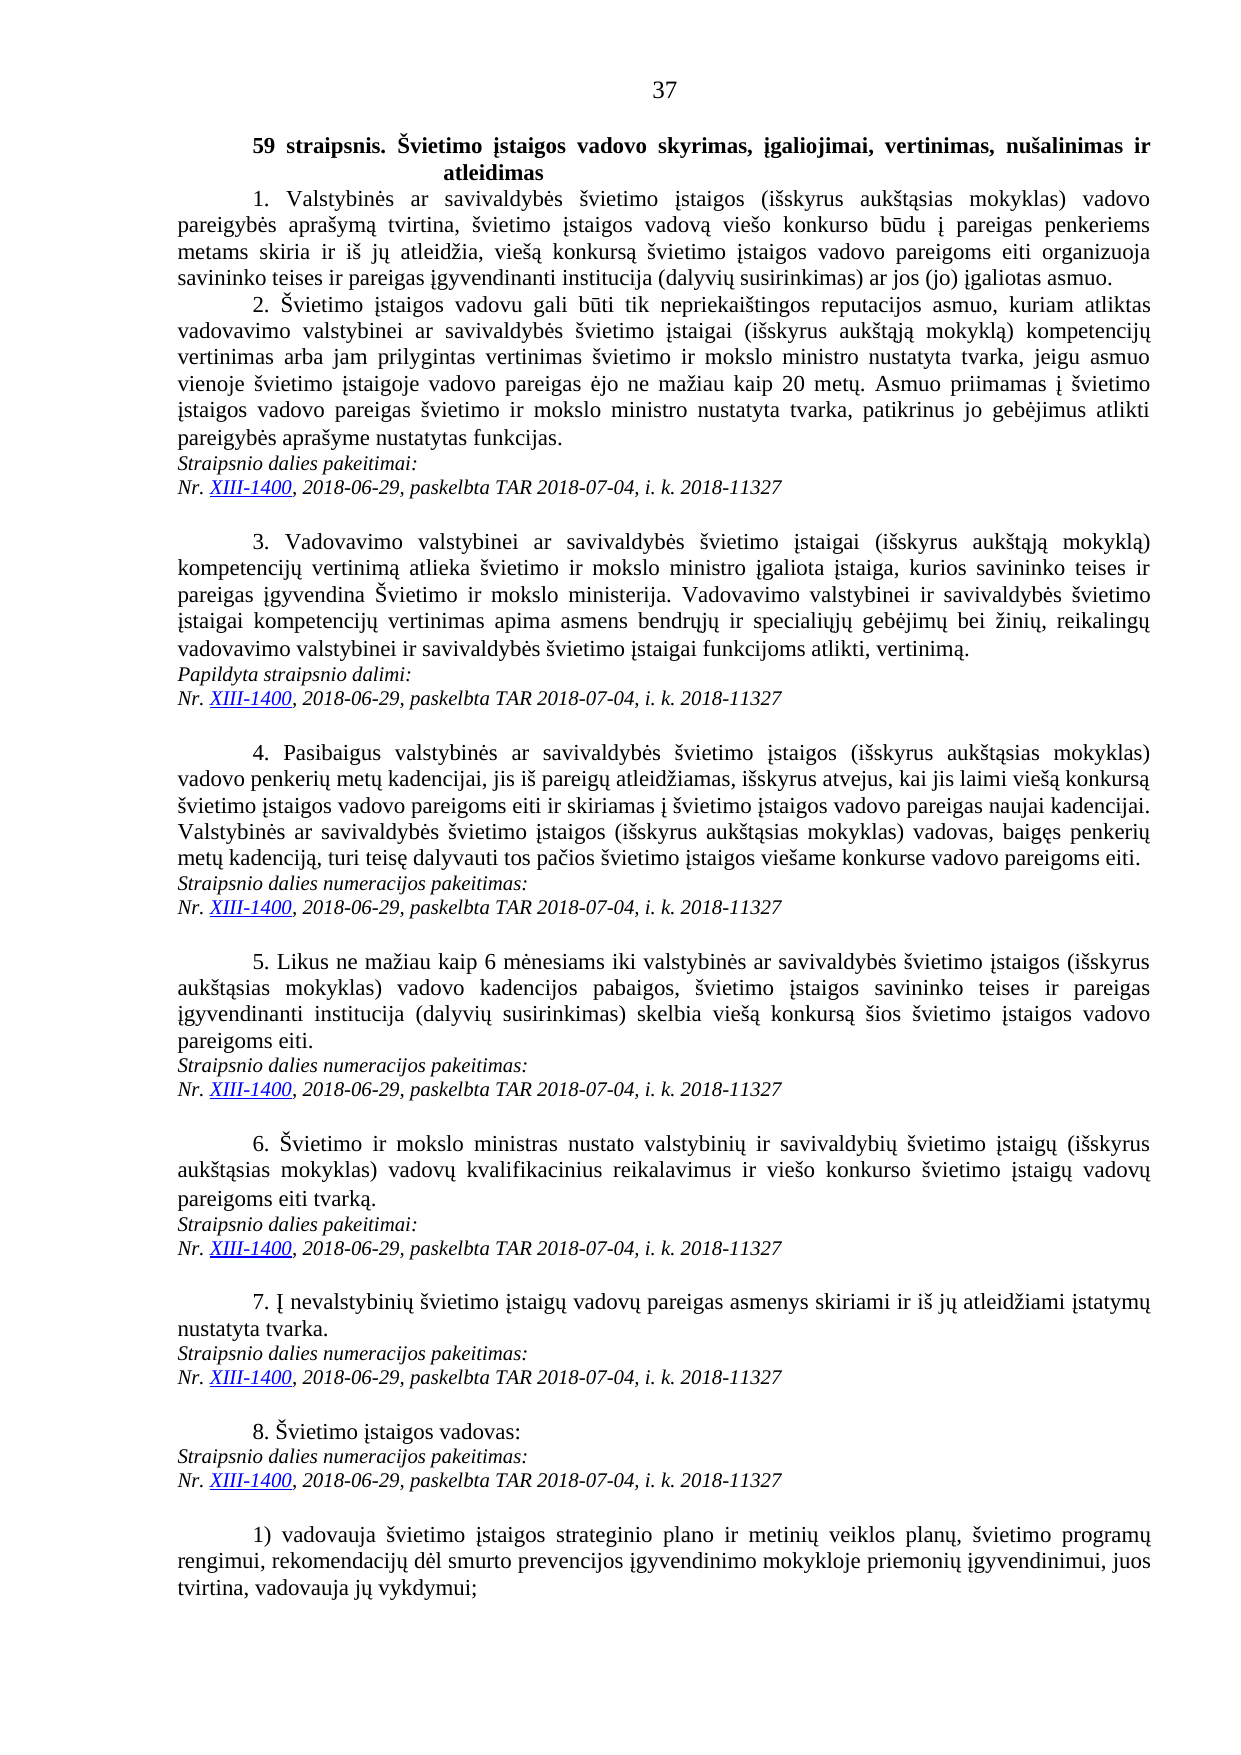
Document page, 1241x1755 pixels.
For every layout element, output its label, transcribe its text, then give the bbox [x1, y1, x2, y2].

text Nr. XIII-1400, 2018-06-29, paskelbta TAR 2018-07-04, i. k. 2018-11327 [177, 1365, 1152, 1389]
text Nr. XIII-1400, 2018-06-29, paskelbta TAR 2018-07-04, i. k. 2018-11327 [177, 1468, 1152, 1492]
text 8. Švietimo įstaigos vadovas: [177, 1418, 1152, 1444]
text Straipsnio dalies numeracijos pakeitimas: [177, 871, 1152, 895]
text 6. Švietimo ir mokslo ministras nustato valstybinių ir savivaldybių švietimo įstaigų (išskyrus aukštąsias mokyklas) vadovų kvalifikacinius reikalavimus ir viešo konkurso švietimo įstaigų vadovų pareigoms eiti tvarką. [177, 1130, 1152, 1211]
text Straipsnio dalies numeracijos pakeitimas: [177, 1444, 1152, 1468]
text 5. Likus ne mažiau kaip 6 mėnesiams iki valstybinės ar savivaldybės švietimo įstaigos (išskyrus aukštąsias mokyklas) vadovo kadencijos pabaigos, švietimo įstaigos savininko teises ir pareigas įgyvendinanti institucija (dalyvių susirinkimas) skelbia viešą konkursą šios švietimo įstaigos vadovo pareigoms eiti. [177, 948, 1152, 1053]
text Nr. XIII-1400, 2018-06-29, paskelbta TAR 2018-07-04, i. k. 2018-11327 [177, 475, 1152, 499]
text Straipsnio dalies numeracijos pakeitimas: [177, 1053, 1152, 1077]
text 7. Į nevalstybinių švietimo įstaigų vadovų pareigas asmenys skiriami ir iš jų atleidžiami įstatymų nustatyta tvarka. [177, 1288, 1152, 1341]
text Straipsnio dalies pakeitimai: [177, 1211, 1152, 1236]
text 1. Valstybinės ar savivaldybės švietimo įstaigos (išskyrus aukštąsias mokyklas) vadovo pareigybės aprašymą tvirtina, švietimo įstaigos vadovą viešo konkurso būdu į pareigas penkeriems metams skiria ir iš jų atleidžia, viešą konkursą švietimo įstaigos vadovo pareigoms eiti organizuoja savininko teises ir pareigas įgyvendinanti institucija (dalyvių susirinkimas) ar jos (jo) įgaliotas asmuo. [177, 185, 1152, 291]
text Nr. XIII-1400, 2018-06-29, paskelbta TAR 2018-07-04, i. k. 2018-11327 [177, 1077, 1152, 1101]
text 4. Pasibaigus valstybinės ar savivaldybės švietimo įstaigos (išskyrus aukštąsias mokyklas) vadovo penkerių metų kadencijai, jis iš pareigų atleidžiamas, išskyrus atvejus, kai jis laimi viešą konkursą švietimo įstaigos vadovo pareigoms eiti ir skiriamas į švietimo įstaigos vadovo pareigas naujai kadencijai. Valstybinės ar savivaldybės švietimo įstaigos (išskyrus aukštąsias mokyklas) vadovas, baigęs penkerių metų kadenciją, turi teisę dalyvauti tos pačios švietimo įstaigos viešame konkurse vadovo pareigoms eiti. [177, 739, 1152, 871]
text 1) vadovauja švietimo įstaigos strateginio plano ir metinių veiklos planų, švietimo programų rengimui, rekomendacijų dėl smurto prevencijos įgyvendinimo mokykloje priemonių įgyvendinimui, juos tvirtina, vadovauja jų vykdymui; [177, 1521, 1152, 1600]
text 2. Švietimo įstaigos vadovu gali būti tik nepriekaištingos reputacijos asmuo, kuriam atliktas vadovavimo valstybinei ar savivaldybės švietimo įstaigai (išskyrus aukštąją mokyklą) kompetencijų vertinimas arba jam prilygintas vertinimas švietimo ir mokslo ministro nustatyta tvarka, jeigu asmuo vienoje švietimo įstaigoje vadovo pareigas ėjo ne mažiau kaip 20 metų. Asmuo priimamas į švietimo įstaigos vadovo pareigas švietimo ir mokslo ministro nustatyta tvarka, patikrinus jo gebėjimus atlikti pareigybės aprašyme nustatytas funkcijas. [177, 291, 1152, 451]
text Papildyta straipsnio dalimi: [177, 662, 1152, 686]
text Straipsnio dalies pakeitimai: [177, 451, 1152, 475]
text Nr. XIII-1400, 2018-06-29, paskelbta TAR 2018-07-04, i. k. 2018-11327 [177, 895, 1152, 919]
text Straipsnio dalies numeracijos pakeitimas: [177, 1341, 1152, 1365]
text 59 straipsnis. Švietimo įstaigos vadovo skyrimas, įgaliojimai, vertinimas, nušalinimas ir atleidimas [252, 132, 1152, 185]
text Nr. XIII-1400, 2018-06-29, paskelbta TAR 2018-07-04, i. k. 2018-11327 [177, 1236, 1152, 1259]
text Nr. XIII-1400, 2018-06-29, paskelbta TAR 2018-07-04, i. k. 2018-11327 [177, 686, 1152, 710]
text 3. Vadovavimo valstybinei ar savivaldybės švietimo įstaigai (išskyrus aukštąją mokyklą) kompetencijų vertinimą atlieka švietimo ir mokslo ministro įgaliota įstaiga, kurios savininko teises ir pareigas įgyvendina Švietimo ir mokslo ministerija. Vadovavimo valstybinei ir savivaldybės švietimo įstaigai kompetencijų vertinimas apima asmens bendrųjų ir specialiųjų gebėjimų bei žinių, reikalingų vadovavimo valstybinei ir savivaldybės švietimo įstaigai funkcijoms atlikti, vertinimą. [177, 528, 1152, 662]
